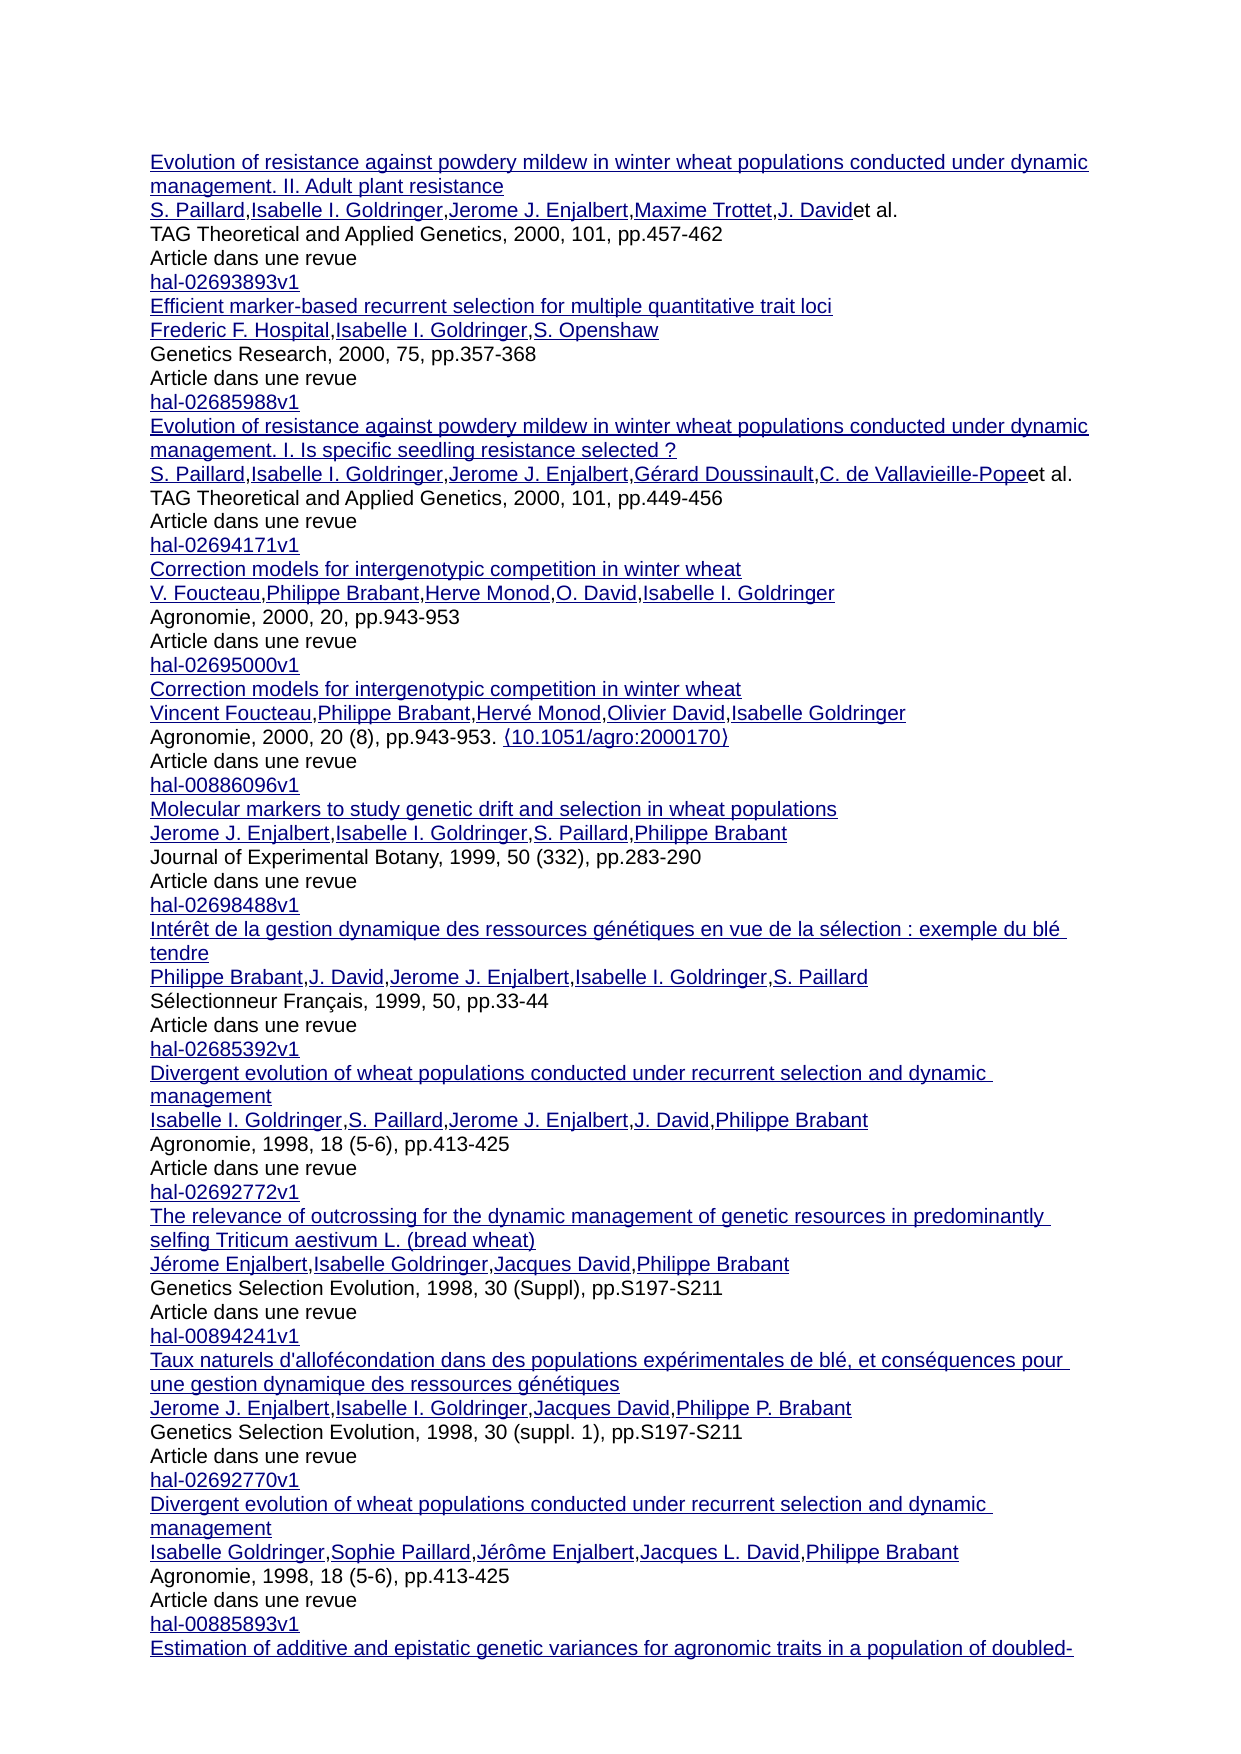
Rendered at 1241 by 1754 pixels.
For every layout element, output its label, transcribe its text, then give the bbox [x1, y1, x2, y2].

table_cell Divergent evolution of wheat populations conducted under recurrent selection and dynamic management Isabelle Goldringer,Sophie Paillard,Jérôme Enjalbert,Jacques L. David,Philippe Brabant Agronomie, 1998, 18 (5-6), pp.413-425 Article dans une revue hal-00885893v1 [150, 1492, 1090, 1635]
table_cell Molecular markers to study genetic drift and selection in wheat populations Jerome J. Enjalbert,Isabelle I. Goldringer,S. Paillard,Philippe Brabant Journal of Experimental Botany, 1999, 50 (332), pp.283-290 Article dans une revue hal-02698488v1 [150, 797, 1090, 917]
table_cell Correction models for intergenotypic competition in winter wheat Vincent Foucteau,Philippe Brabant,Hervé Monod,Olivier David,Isabelle Goldringer Agronomie, 2000, 20 (8), pp.943-953. ⟨10.1051/agro:2000170⟩ Article dans une revue hal-00886096v1 [150, 677, 1090, 797]
table_cell Efficient marker-based recurrent selection for multiple quantitative trait loci Frederic F. Hospital,Isabelle I. Goldringer,S. Openshaw Genetics Research, 2000, 75, pp.357-368 Article dans une revue hal-02685988v1 [150, 294, 1090, 413]
table_cell Taux naturels d'allofécondation dans des populations expérimentales de blé, et conséquences pour une gestion dynamique des ressources génétiques Jerome J. Enjalbert,Isabelle I. Goldringer,Jacques David,Philippe P. Brabant Genetics Selection Evolution, 1998, 30 (suppl. 1), pp.S197-S211 Article dans une revue hal-02692770v1 [150, 1348, 1090, 1492]
table_cell Evolution of resistance against powdery mildew in winter wheat populations conducted under dynamic management. I. Is specific seedling resistance selected ? S. Paillard,Isabelle I. Goldringer,Jerome J. Enjalbert,Gérard Doussinault,C. de Vallavieille-Popeet al. TAG Theoretical and Applied Genetics, 2000, 101, pp.449-456 Article dans une revue hal-02694171v1 [150, 414, 1090, 557]
table_cell Evolution of resistance against powdery mildew in winter wheat populations conducted under dynamic management. II. Adult plant resistance S. Paillard,Isabelle I. Goldringer,Jerome J. Enjalbert,Maxime Trottet,J. Davidet al. TAG Theoretical and Applied Genetics, 2000, 101, pp.457-462 Article dans une revue hal-02693893v1 [150, 150, 1090, 294]
table_cell The relevance of outcrossing for the dynamic management of genetic resources in predominantly selfing Triticum aestivum L. (bread wheat) Jérome Enjalbert,Isabelle Goldringer,Jacques David,Philippe Brabant Genetics Selection Evolution, 1998, 30 (Suppl), pp.S197-S211 Article dans une revue hal-00894241v1 [150, 1204, 1090, 1348]
table_cell Divergent evolution of wheat populations conducted under recurrent selection and dynamic management Isabelle I. Goldringer,S. Paillard,Jerome J. Enjalbert,J. David,Philippe Brabant Agronomie, 1998, 18 (5-6), pp.413-425 Article dans une revue hal-02692772v1 [150, 1060, 1090, 1204]
table_cell Correction models for intergenotypic competition in winter wheat V. Foucteau,Philippe Brabant,Herve Monod,O. David,Isabelle I. Goldringer Agronomie, 2000, 20, pp.943-953 Article dans une revue hal-02695000v1 [150, 557, 1090, 677]
table_cell Estimation of additive and epistatic genetic variances for agronomic traits in a population of doubled- [150, 1635, 1090, 1659]
table_cell Intérêt de la gestion dynamique des ressources génétiques en vue de la sélection : exemple du blé tendre Philippe Brabant,J. David,Jerome J. Enjalbert,Isabelle I. Goldringer,S. Paillard Sélectionneur Français, 1999, 50, pp.33-44 Article dans une revue hal-02685392v1 [150, 917, 1090, 1060]
